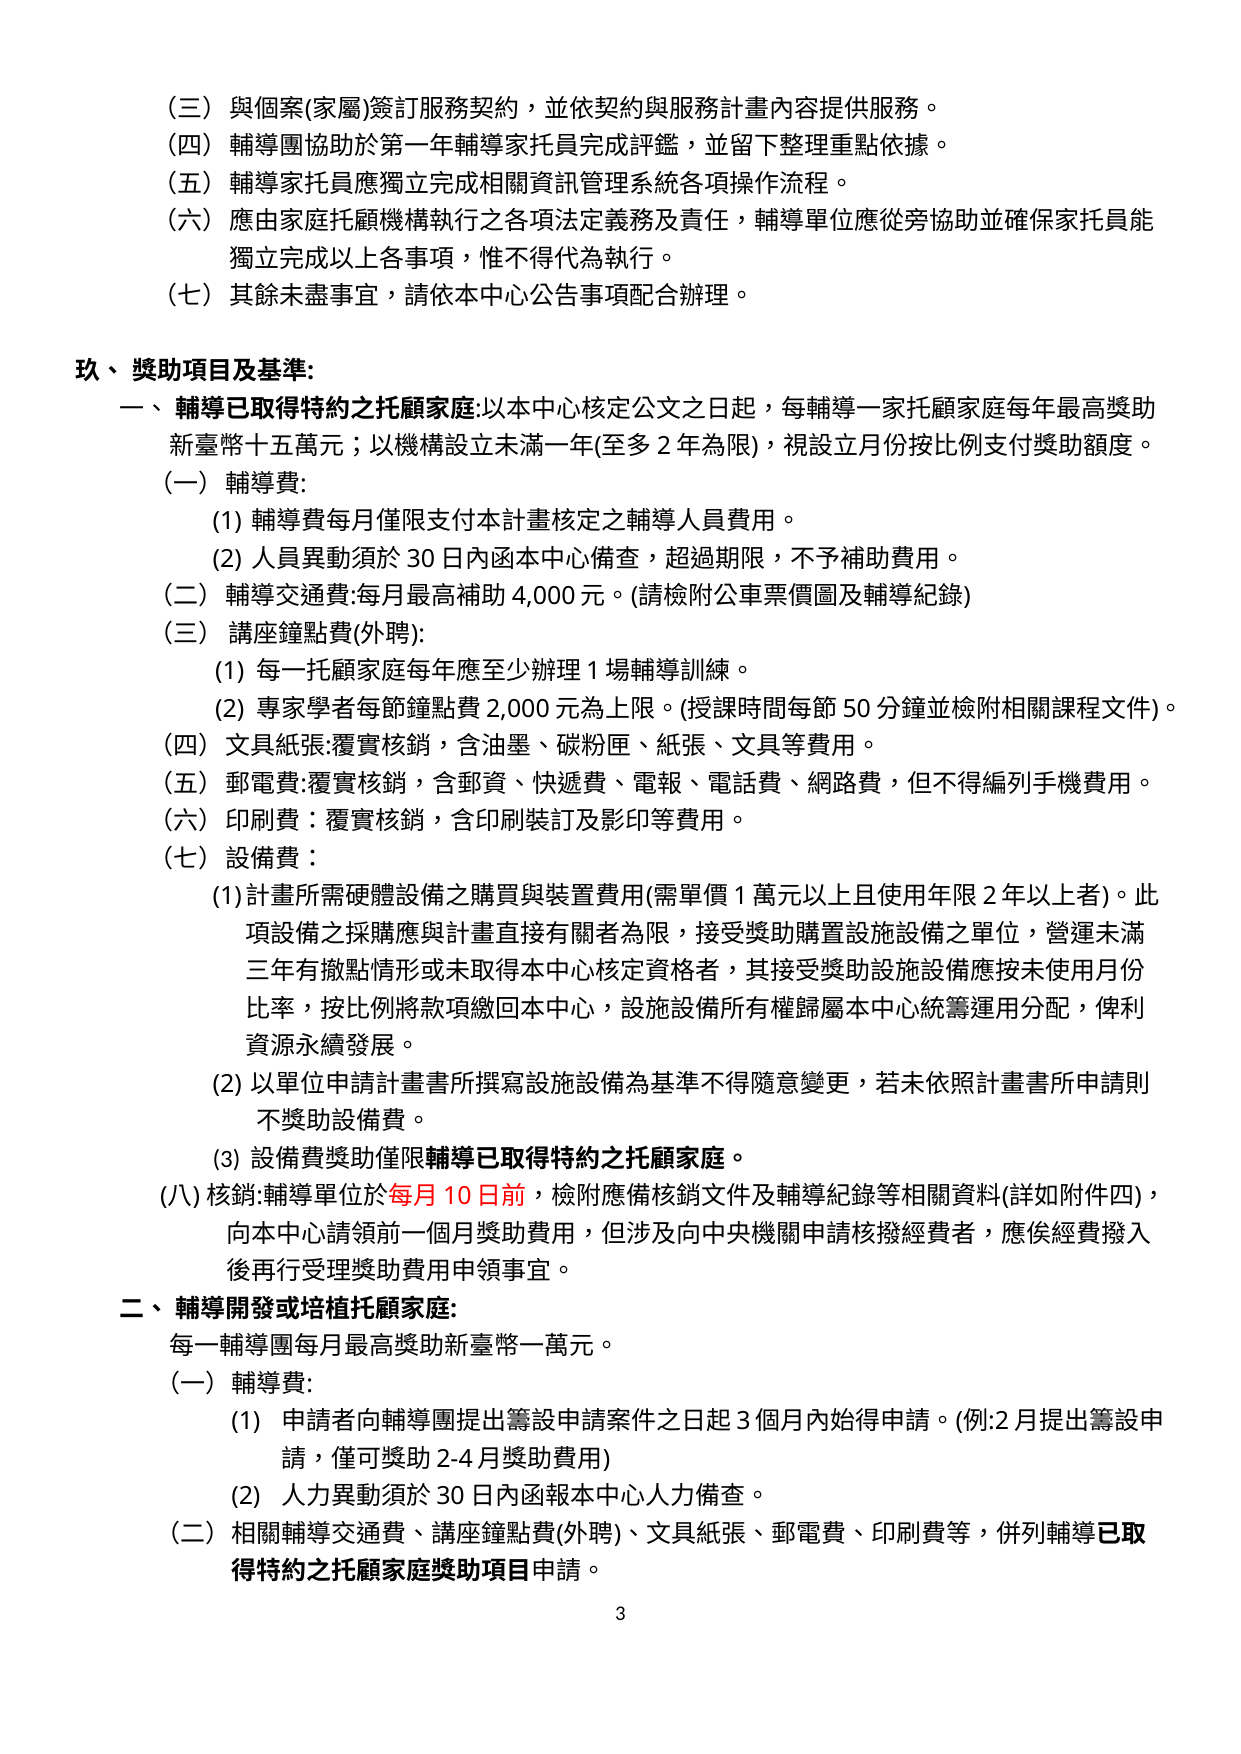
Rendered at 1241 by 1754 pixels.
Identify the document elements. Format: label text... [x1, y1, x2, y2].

list 印刷費：覆實核銷，含印刷裝訂及影印等費用。 [148, 800, 1165, 837]
list 輔導已取得特約之托顧家庭:以本中心核定公文之日起，每輔導一家托顧家庭每年最高獎助新臺幣十五萬元；以機構設立未滿一年(至多2年為限)，視設立月份按比例支付獎助額度。 [119, 387, 1165, 462]
list 設備費獎助僅限輔導已取得特約之托顧家庭。 [212, 1137, 1165, 1175]
list 與個案(家屬)簽訂服務契約，並依契約與服務計畫內容提供服務。 [152, 87, 1165, 125]
list 輔導費每月僅限支付本計畫核定之輔導人員費用。 [212, 500, 1165, 537]
text (八) 核銷:輔導單位於每月10日前，檢附應備核銷文件及輔導紀錄等相關資料(詳如附件四)，向本中心請領前一個月獎助費用，但涉及向中央機關申請核撥經費者，應俟經費撥入後再行受理獎助費用申領事宜。 [160, 1175, 1165, 1287]
list 獎助項目及基準: [75, 350, 1165, 387]
list 輔導交通費:每月最高補助4,000元。(請檢附公車票價圖及輔導紀錄) [148, 575, 1165, 612]
list 人力異動須於30日內函報本中心人力備查。 [231, 1475, 1165, 1512]
list 以單位申請計畫書所撰寫設施設備為基準不得隨意變更，若未依照計畫書所申請則不獎助設備費。 [212, 1062, 1165, 1137]
list 輔導費: [155, 1362, 1165, 1400]
list 講座鐘點費(外聘): [148, 612, 1165, 650]
list 郵電費:覆實核銷，含郵資、快遞費、電報、電話費、網路費，但不得編列手機費用。 [148, 762, 1165, 800]
list 輔導家托員應獨立完成相關資訊管理系統各項操作流程。 [152, 162, 1165, 200]
list 其餘未盡事宜，請依本中心公告事項配合辦理。 [152, 275, 1165, 312]
list 專家學者每節鐘點費2,000元為上限。(授課時間每節50分鐘並檢附相關課程文件)。 [215, 687, 1165, 725]
list 每一托顧家庭每年應至少辦理1場輔導訓練。 [215, 650, 1165, 687]
list 輔導費: [148, 462, 1165, 500]
list 輔導團協助於第一年輔導家托員完成評鑑，並留下整理重點依據。 [152, 125, 1165, 162]
list 每一輔導團每月最高獎助新臺幣一萬元。 [169, 1325, 1165, 1362]
list 相關輔導交通費、講座鐘點費(外聘)、文具紙張、郵電費、印刷費等，併列輔導已取得特約之托顧家庭獎助項目申請。 [155, 1512, 1165, 1587]
list 文具紙張:覆實核銷，含油墨、碳粉匣、紙張、文具等費用。 [148, 725, 1165, 762]
list 應由家庭托顧機構執行之各項法定義務及責任，輔導單位應從旁協助並確保家托員能獨立完成以上各事項，惟不得代為執行。 [152, 200, 1165, 275]
list 申請者向輔導團提出籌設申請案件之日起3個月內始得申請。(例:2月提出籌設申請，僅可獎助2-4月獎助費用) [231, 1400, 1165, 1475]
list 設備費： [148, 837, 1165, 875]
list 人員異動須於30日內函本中心備查，超過期限，不予補助費用。 [212, 537, 1165, 575]
list 輔導開發或培植托顧家庭: [119, 1287, 1165, 1325]
list 計畫所需硬體設備之購買與裝置費用(需單價1萬元以上且使用年限2年以上者)。此項設備之採購應與計畫直接有關者為限，接受獎助購置設施設備之單位，營運未滿三年有撤點情形或未取得本中心核定資格者，其接受獎助設施設備應按未使用月份比率，按比例將款項繳回本中心，設施設備所有權歸屬本中心統籌運用分配，俾利資源永續發展。 [212, 875, 1165, 1062]
